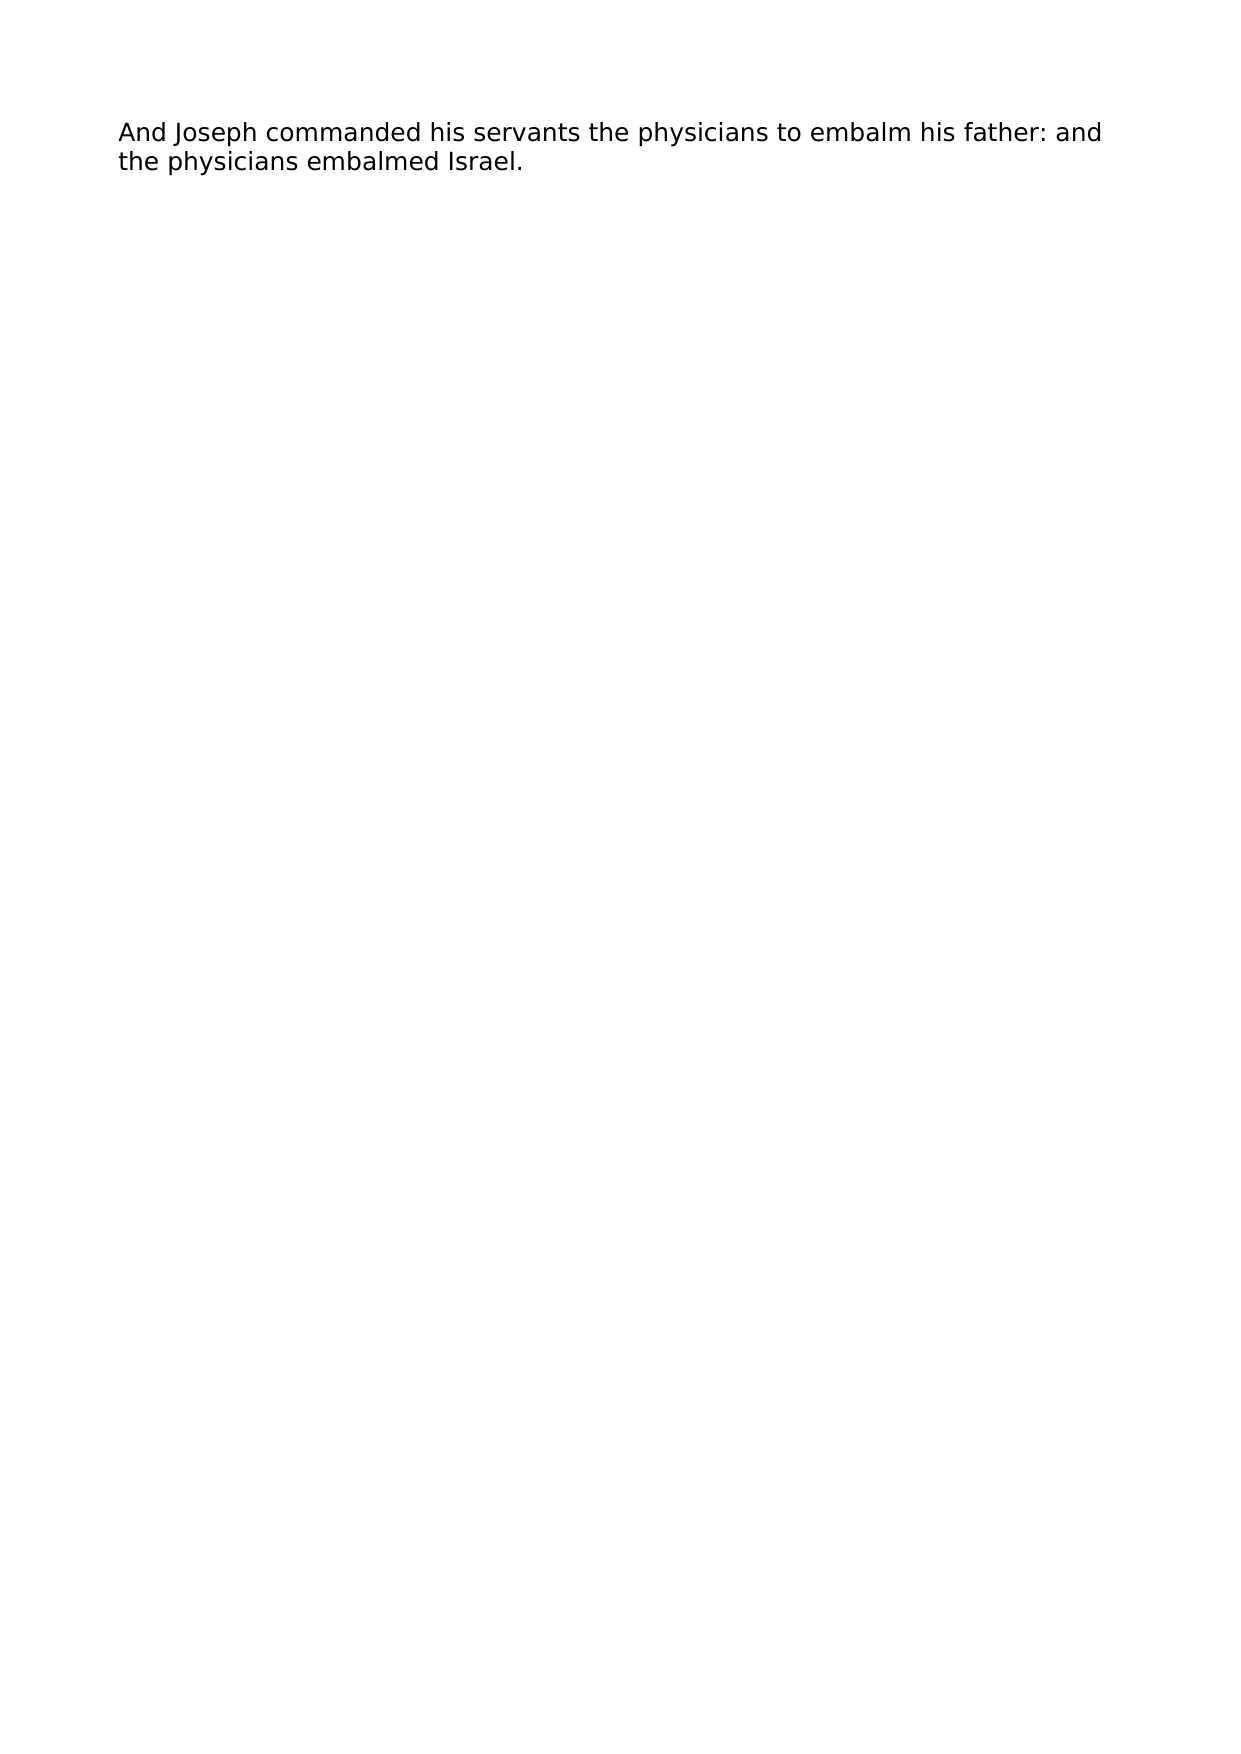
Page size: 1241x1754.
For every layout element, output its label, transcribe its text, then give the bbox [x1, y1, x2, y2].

text And Joseph commanded his servants the physicians to embalm his father: and the physicians embalmed Israel. [118, 118, 1122, 176]
